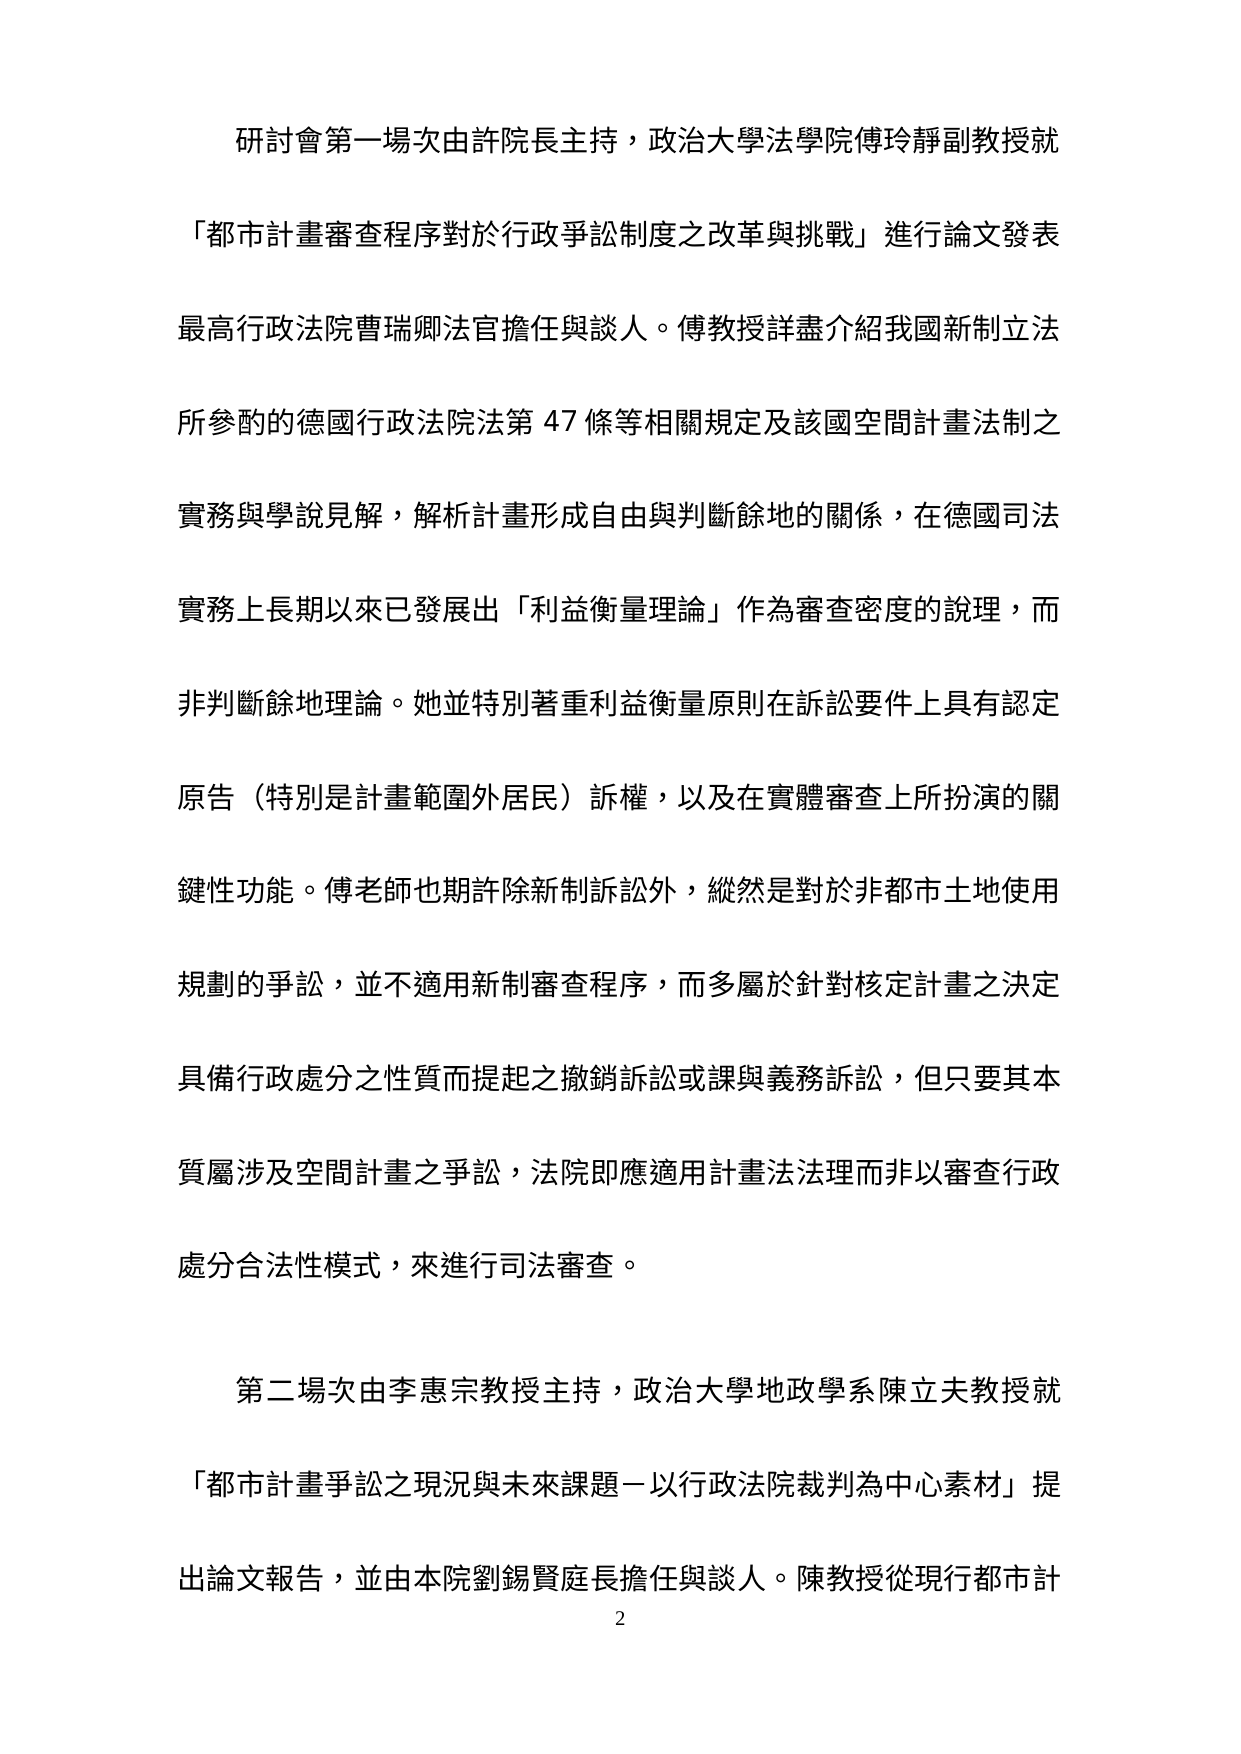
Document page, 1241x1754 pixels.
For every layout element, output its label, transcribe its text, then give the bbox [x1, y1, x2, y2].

text 第二場次由李惠宗教授主持，政治大學地政學系陳立夫教授就「都市計畫爭訟之現況與未來課題－以行政法院裁判為中心素材」提出論文報告，並由本院劉錫賢庭長擔任與談人。陳教授從現行都市計畫相關規定角度，詳細整理都市計畫主要計畫及細部計畫的形成程序、各種不同計畫其不同之擬訂、核定、發布機關、審查都市計畫可能適用到的諸多上位法規範（含上位計畫）。對於都市計畫審查程序事件，具客觀訴訟性質，行政法院審查及裁判之範圍，不受原告訴之聲明拘束，尚及於與原告請求宣告無效之部分具有不可分關係之都市計畫部分，陳教授也闡述其個人對於「同一」或「不同」都市計畫之區分，以及如何判斷「不可分關係」的見解。此外，他也特別舉例對重要事項未予充分調查、評估、審議，卻容許另行補充敘明，而先逕行核定，以及對已劃定逾數十年卻未予以取得開闢之公共設施保留地，仍予繼續保留維持，如未於都市計畫書中對其必要性予以說明其合理理由，都應屬於計畫裁量有瑕疵的態樣。 [177, 1347, 1063, 1597]
text 研討會第一場次由許院長主持，政治大學法學院傅玲靜副教授就「都市計畫審查程序對於行政爭訟制度之改革與挑戰」進行論文發表，最高行政法院曹瑞卿法官擔任與談人。傅教授詳盡介紹我國新制立法所參酌的德國行政法院法第47條等相關規定及該國空間計畫法制之實務與學說見解，解析計畫形成自由與判斷餘地的關係，在德國司法實務上長期以來已發展出「利益衡量理論」作為審查密度的說理，而非判斷餘地理論。她並特別著重利益衡量原則在訴訟要件上具有認定原告（特別是計畫範圍外居民）訴權，以及在實體審查上所扮演的關鍵性功能。傅老師也期許除新制訴訟外，縱然是對於非都市土地使用規劃的爭訟，並不適用新制審查程序，而多屬於針對核定計畫之決定具備行政處分之性質而提起之撤銷訴訟或課與義務訴訟，但只要其本質屬涉及空間計畫之爭訟，法院即應適用計畫法法理而非以審查行政處分合法性模式，來進行司法審查。 [177, 97, 1063, 1285]
